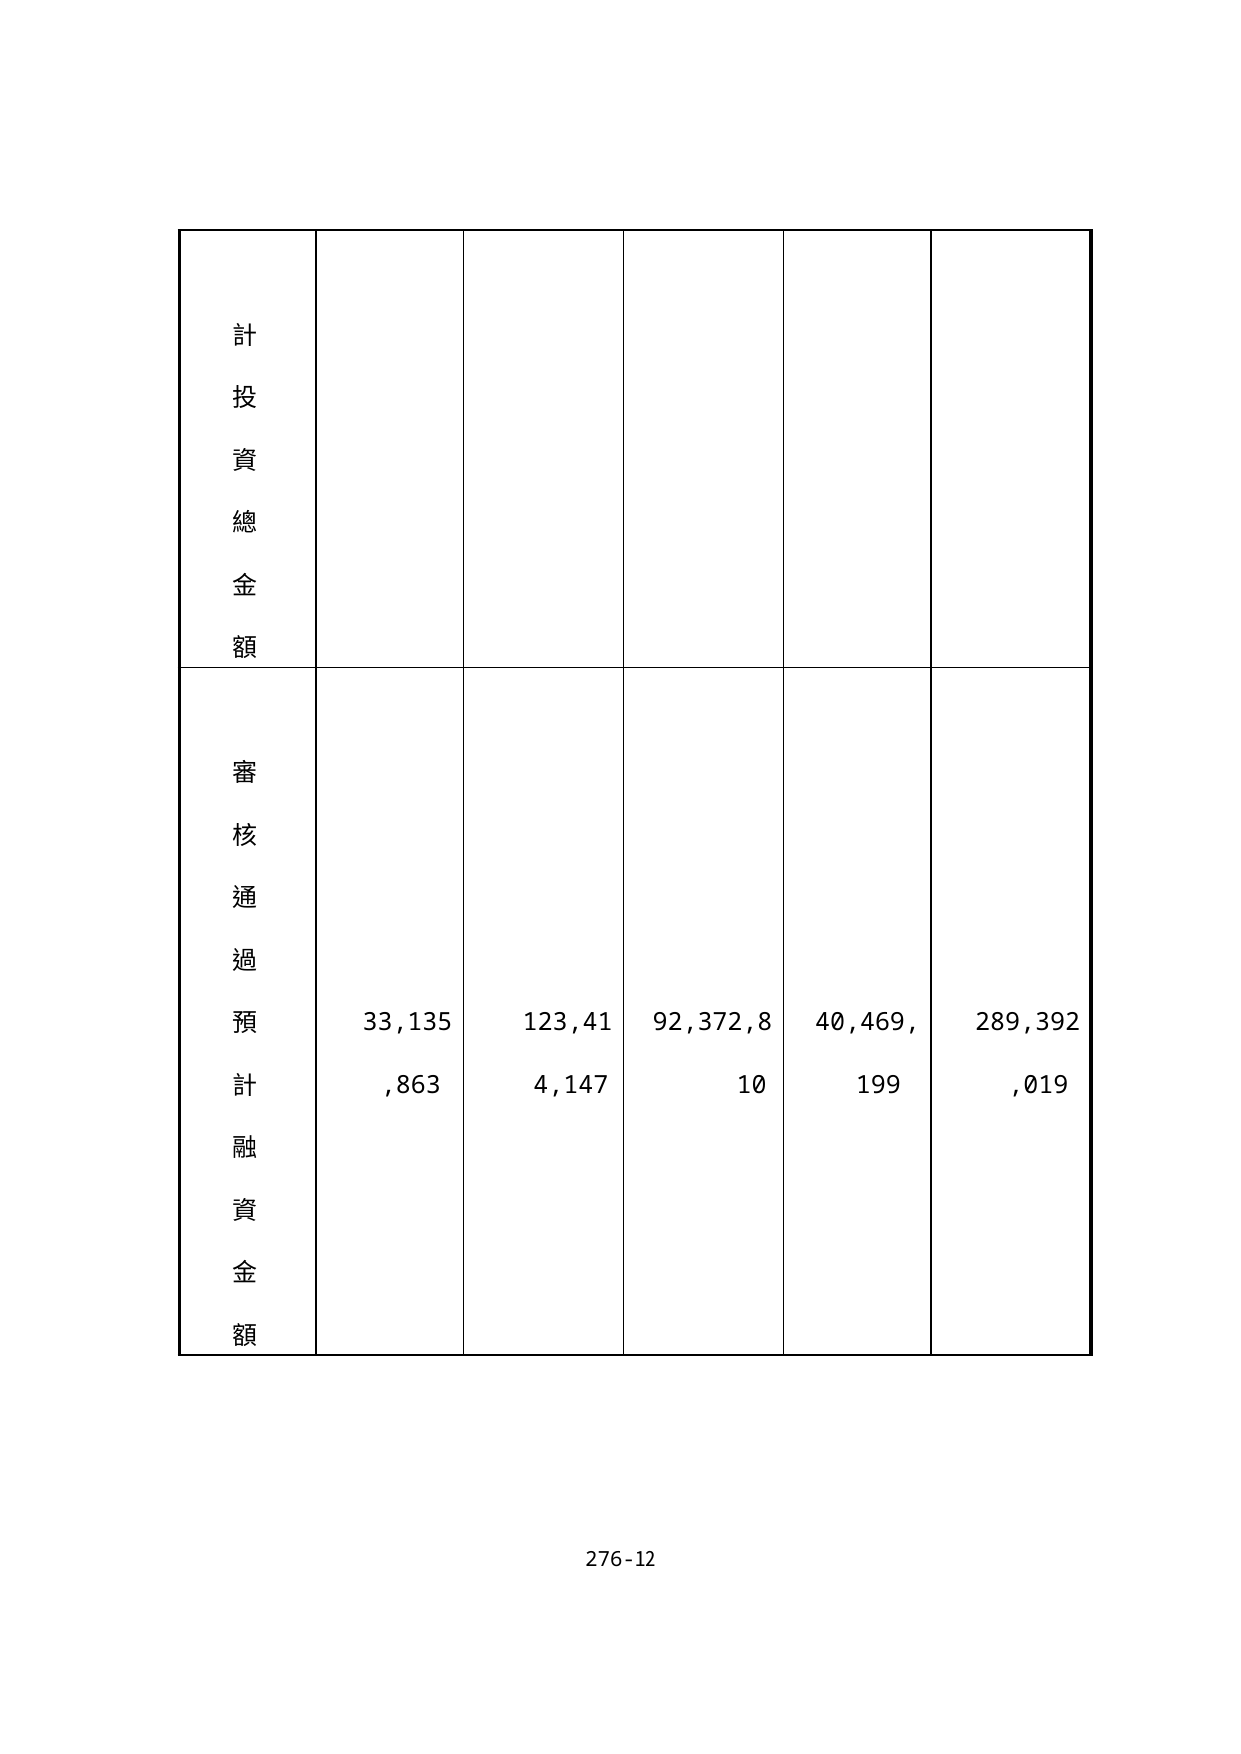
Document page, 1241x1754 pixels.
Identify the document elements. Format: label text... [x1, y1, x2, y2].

table_cell [784, 231, 930, 667]
table_cell [317, 231, 463, 667]
table_cell [464, 231, 623, 667]
table_cell [624, 231, 783, 667]
table_cell 92,372,810 [624, 668, 783, 1354]
table_cell [932, 231, 1089, 667]
table_cell 計投資總金額 [181, 231, 315, 667]
table_cell 289,392,019 [932, 668, 1089, 1354]
table_cell 審核通過預計融資金額 [181, 668, 315, 1354]
table_cell 123,414,147 [464, 668, 623, 1354]
table_cell 40,469,199 [784, 668, 930, 1354]
table_cell 33,135,863 [317, 668, 463, 1354]
